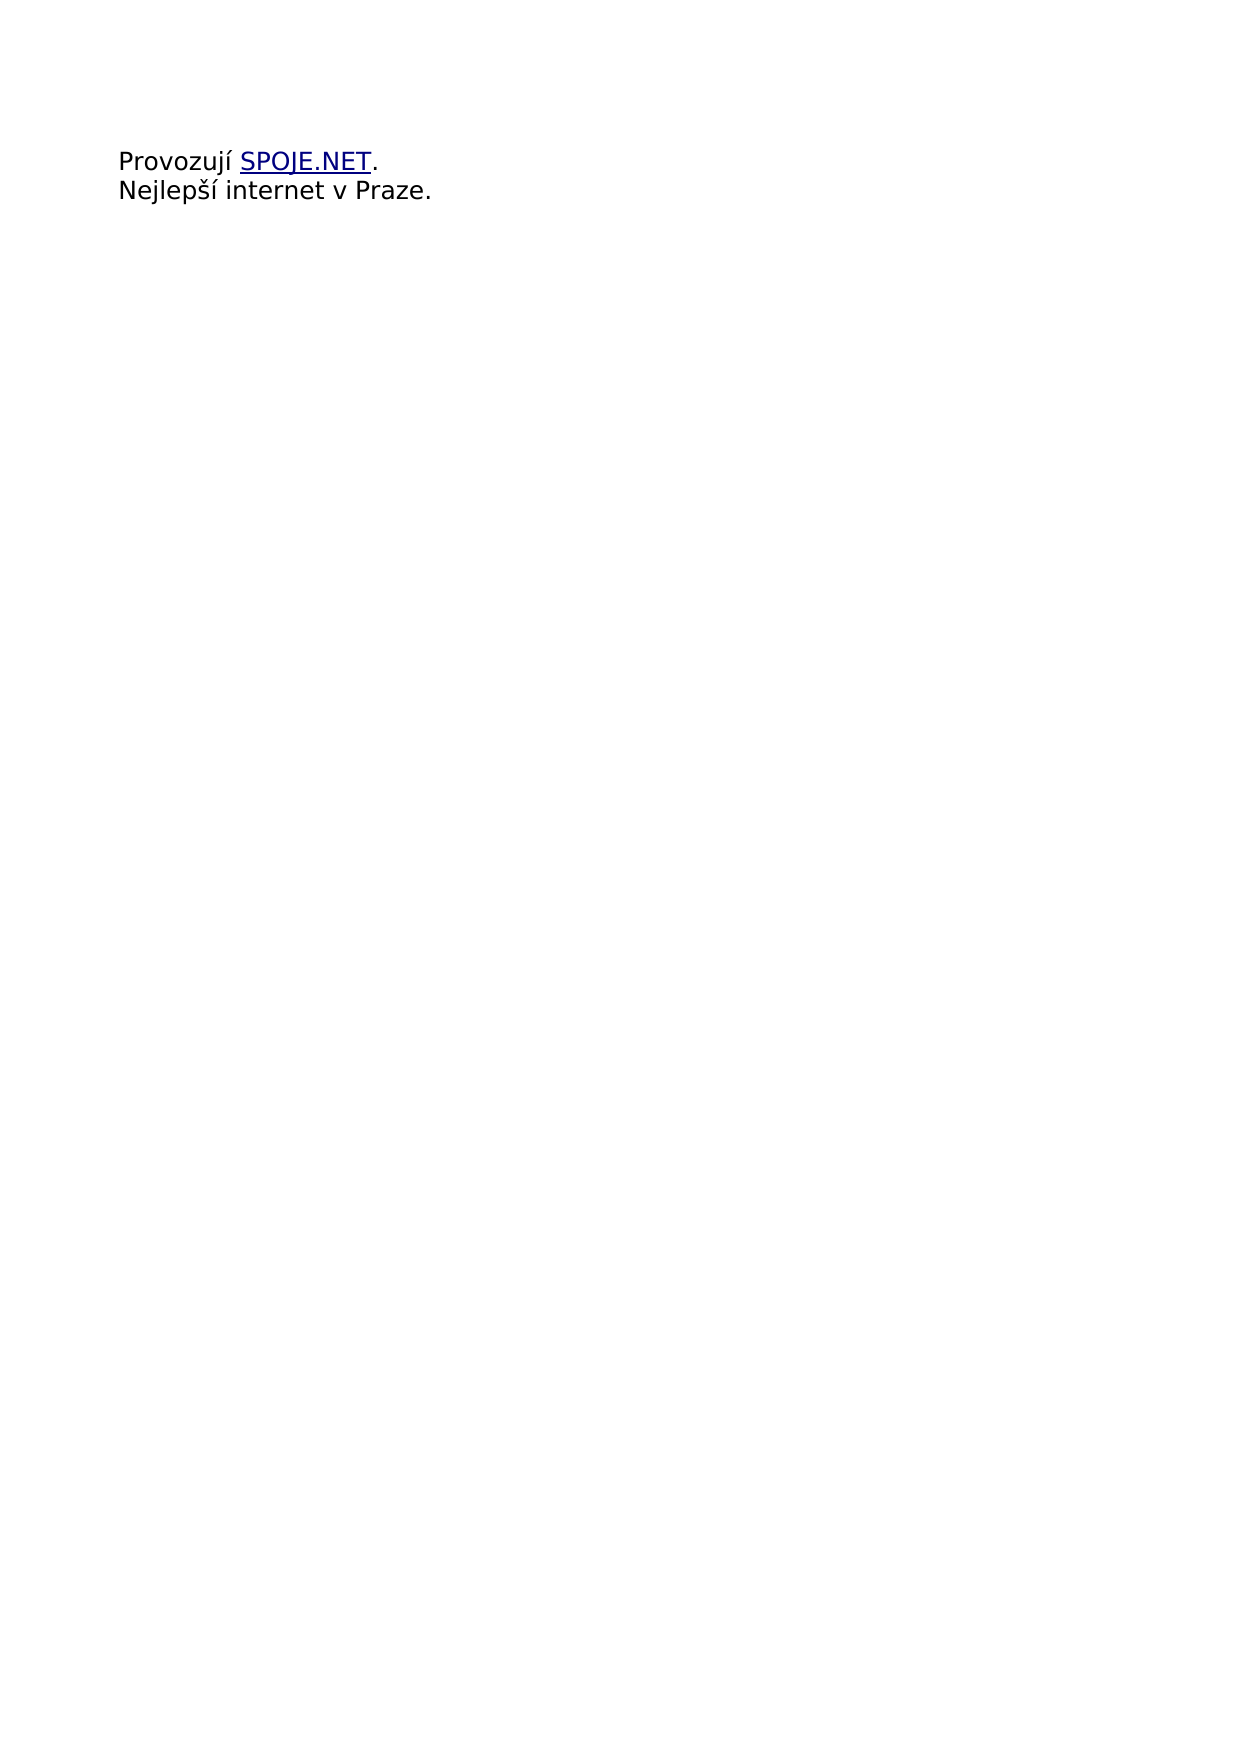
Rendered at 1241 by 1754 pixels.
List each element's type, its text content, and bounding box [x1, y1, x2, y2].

text Provozují SPOJE.NET. Nejlepší internet v Praze. [118, 118, 1122, 206]
